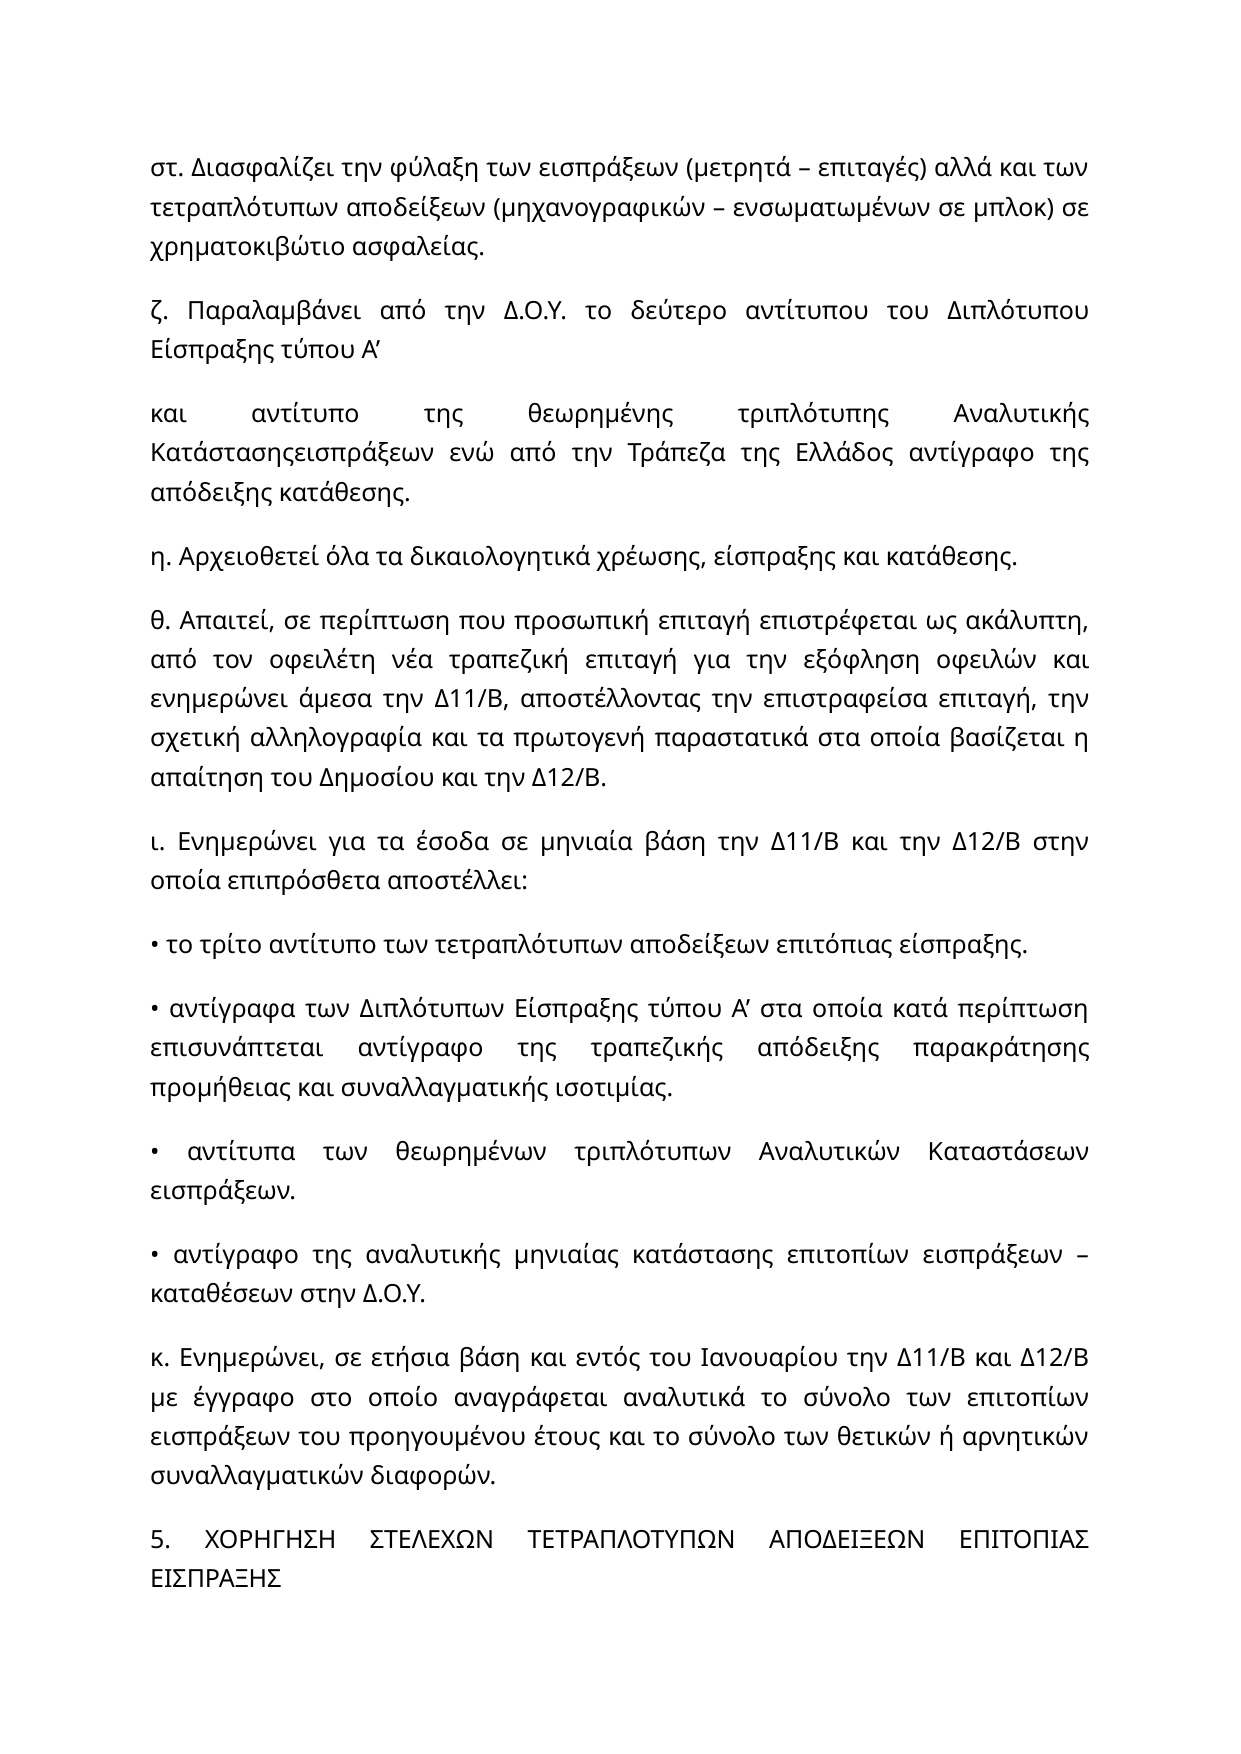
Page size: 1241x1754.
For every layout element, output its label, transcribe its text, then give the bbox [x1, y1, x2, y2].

text ι. Ενημερώνει για τα έσοδα σε μηνιαία βάση την Δ11/Β και την Δ12/Β στην οποία επιπρόσθετα αποστέλλει: [150, 823, 1090, 897]
text • αντίγραφο της αναλυτικής μηνιαίας κατάστασης επιτοπίων εισπράξεων – καταθέσεων στην Δ.Ο.Υ. [150, 1237, 1090, 1310]
text στ. Διασφαλίζει την φύλαξη των εισπράξεων (μετρητά – επιταγές) αλλά και των τετραπλότυπων αποδείξεων (μηχανογραφικών – ενσωματωμένων σε μπλοκ) σε χρηματοκιβώτιο ασφαλείας. [150, 150, 1090, 262]
text • αντίτυπα των θεωρημένων τριπλότυπων Αναλυτικών Καταστάσεων εισπράξεων. [150, 1133, 1090, 1207]
text και αντίτυπο της θεωρημένης τριπλότυπης Αναλυτικής Κατάστασηςεισπράξεων ενώ από την Τράπεζα της Ελλάδος αντίγραφο της απόδειξης κατάθεσης. [150, 396, 1090, 508]
text ζ. Παραλαμβάνει από την Δ.Ο.Υ. το δεύτερο αντίτυπου του Διπλότυπου Είσπραξης τύπου Α’ [150, 292, 1090, 366]
text θ. Απαιτεί, σε περίπτωση που προσωπική επιταγή επιστρέφεται ως ακάλυπτη, από τον οφειλέτη νέα τραπεζική επιταγή για την εξόφληση οφειλών και ενημερώνει άμεσα την Δ11/Β, αποστέλλοντας την επιστραφείσα επιταγή, την σχετική αλληλογραφία και τα πρωτογενή παραστατικά στα οποία βασίζεται η απαίτηση του Δημοσίου και την Δ12/Β. [150, 602, 1090, 793]
text κ. Ενημερώνει, σε ετήσια βάση και εντός του Ιανουαρίου την Δ11/Β και Δ12/Β με έγγραφο στο οποίο αναγράφεται αναλυτικά το σύνολο των επιτοπίων εισπράξεων του προηγουμένου έτους και το σύνολο των θετικών ή αρνητικών συναλλαγματικών διαφορών. [150, 1340, 1090, 1492]
text 5. ΧΟΡΗΓΗΣΗ ΣΤΕΛΕΧΩΝ ΤΕΤΡΑΠΛΟΤΥΠΩΝ ΑΠΟΔΕΙΞΕΩΝ ΕΠΙΤΟΠΙΑΣ ΕΙΣΠΡΑΞΗΣ [150, 1522, 1090, 1595]
text • αντίγραφα των Διπλότυπων Είσπραξης τύπου Α’ στα οποία κατά περίπτωση επισυνάπτεται αντίγραφο της τραπεζικής απόδειξης παρακράτησης προμήθειας και συναλλαγματικής ισοτιμίας. [150, 991, 1090, 1103]
text • το τρίτο αντίτυπο των τετραπλότυπων αποδείξεων επιτόπιας είσπραξης. [150, 927, 1090, 961]
text η. Αρχειοθετεί όλα τα δικαιολογητικά χρέωσης, είσπραξης και κατάθεσης. [150, 538, 1090, 572]
